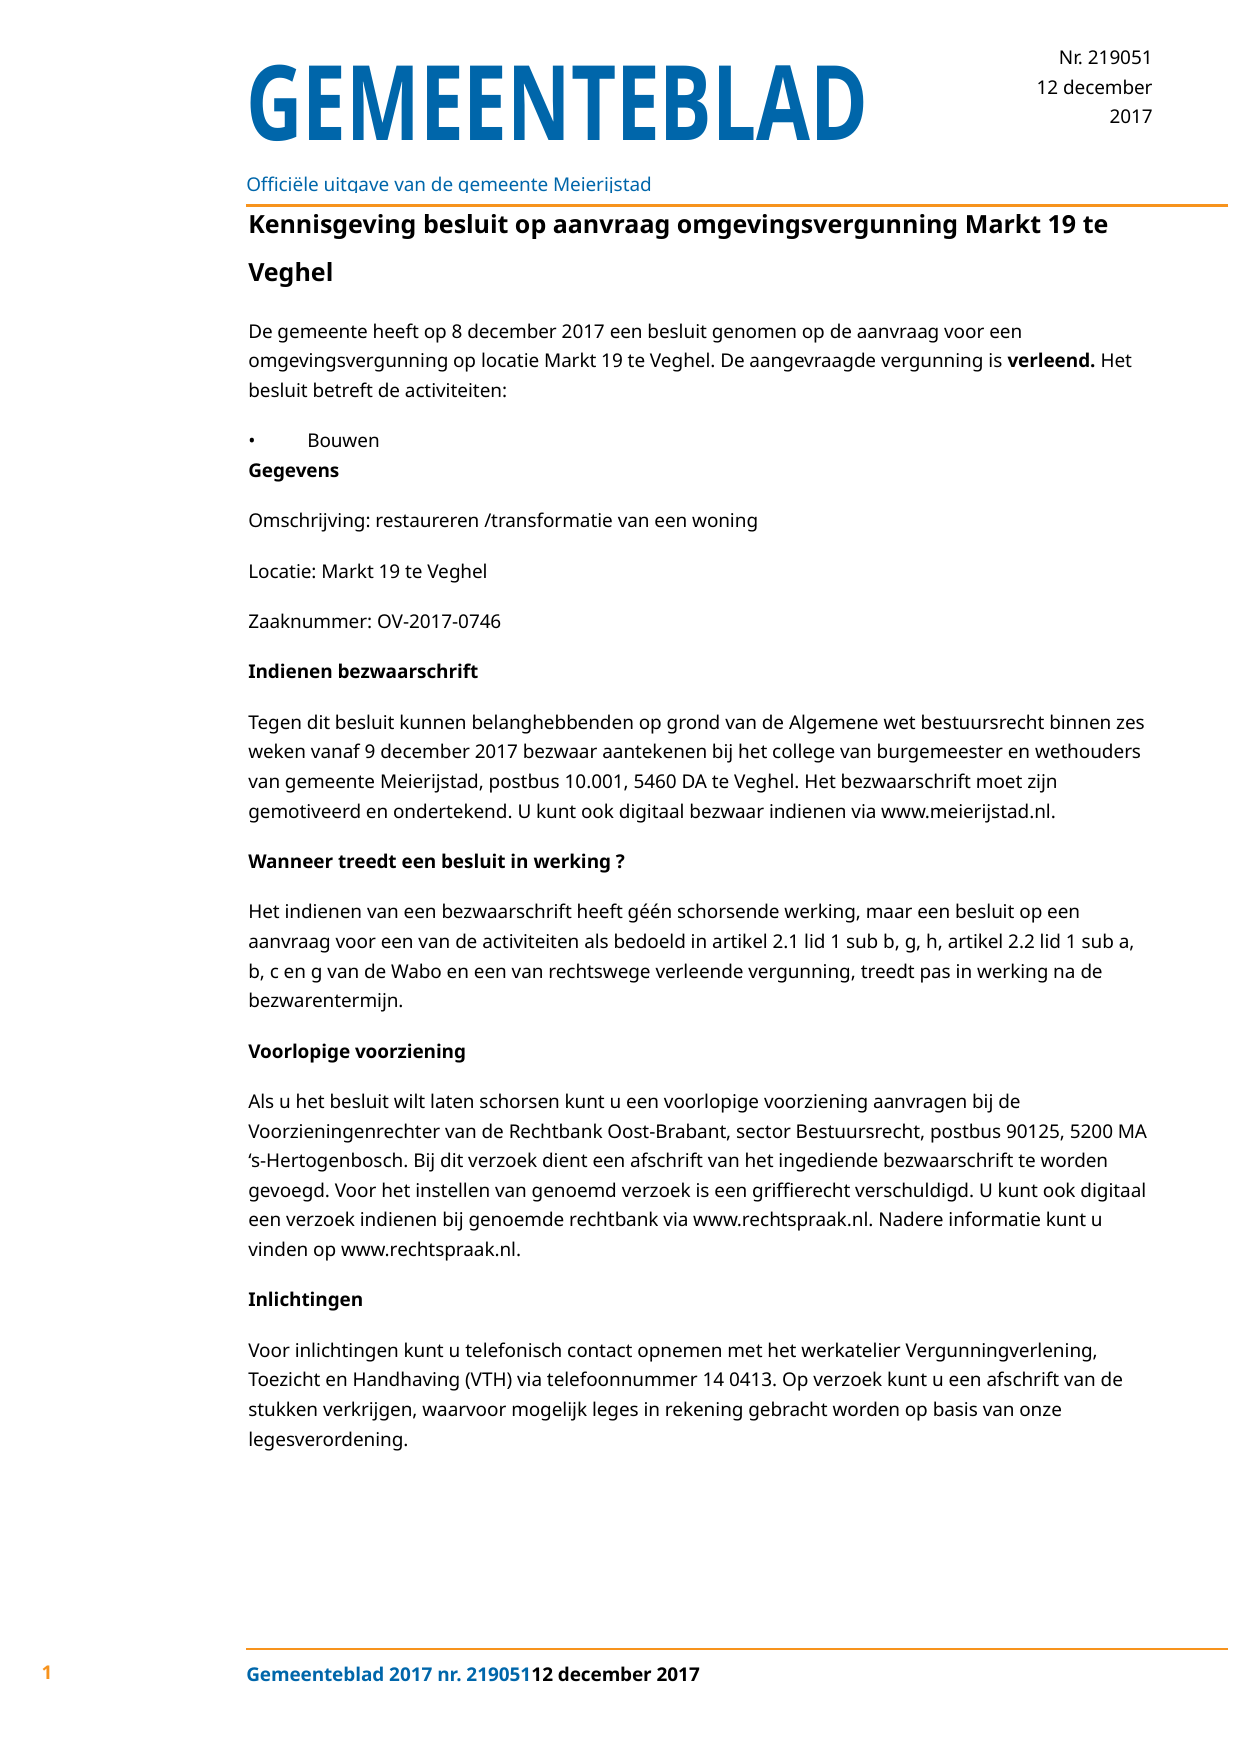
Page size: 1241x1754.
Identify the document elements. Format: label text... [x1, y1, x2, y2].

text Het indienen van een bezwaarschrift heeft géén schorsende werking, maar een besluit op een aanvraag voor een van de activiteiten als bedoeld in artikel 2.1 lid 1 sub b, g, h, artikel 2.2 lid 1 sub a, b, c en g van de Wabo en een van rechtswege verleende vergunning, treedt pas in werking na de bezwarentermijn. [248, 899, 1152, 1013]
text De gemeente heeft op 8 december 2017 een besluit genomen op de aanvraag voor een omgevingsvergunning op locatie Markt 19 te Veghel. De aangevraagde vergunning is verleend. Het besluit betreft de activiteiten: [248, 318, 1152, 403]
list Bouwen [248, 427, 1152, 453]
text Kennisgeving besluit op aanvraag omgevingsvergunning Markt 19 te Veghel [248, 207, 1152, 288]
text Inlichtingen [248, 1287, 1152, 1312]
text Gegevens [248, 457, 1152, 483]
text Zaaknummer: OV-2017-0746 [248, 608, 1152, 634]
text Indienen bezwaarschrift [248, 659, 1152, 684]
text Voor inlichtingen kunt u telefonisch contact opnemen met het werkatelier Vergunningverlening, Toezicht en Handhaving (VTH) via telefoonnummer 14 0413. Op verzoek kunt u een afschrift van de stukken verkrijgen, waarvoor mogelijk leges in rekening gebracht worden op basis van onze legesverordening. [248, 1337, 1152, 1452]
text Wanneer treedt een besluit in werking ? [248, 848, 1152, 874]
text Omschrijving: restaureren /transformatie van een woning [248, 507, 1152, 533]
picture [41, 47, 231, 172]
text Locatie: Markt 19 te Veghel [248, 558, 1152, 584]
text Voorlopige voorziening [248, 1038, 1152, 1064]
text Als u het besluit wilt laten schorsen kunt u een voorlopige voorziening aanvragen bij de Voorzieningenrechter van de Rechtbank Oost-Brabant, sector Bestuursrecht, postbus 90125, 5200 MA ‘s-Hertogenbosch. Bij dit verzoek dient een afschrift van het ingediende bezwaarschrift te worden gevoegd. Voor het instellen van genoemd verzoek is een griffierecht verschuldigd. U kunt ook digitaal een verzoek indienen bij genoemde rechtbank via www.rechtspraak.nl. Nadere informatie kunt u vinden op www.rechtspraak.nl. [248, 1088, 1152, 1262]
text Tegen dit besluit kunnen belanghebbenden op grond van de Algemene wet bestuursrecht binnen zes weken vanaf 9 december 2017 bezwaar aantekenen bij het college van burgemeester en wethouders van gemeente Meierijstad, postbus 10.001, 5460 DA te Veghel. Het bezwaarschrift moet zijn gemotiveerd en ondertekend. U kunt ook digitaal bezwaar indienen via www.meierijstad.nl. [248, 709, 1152, 824]
